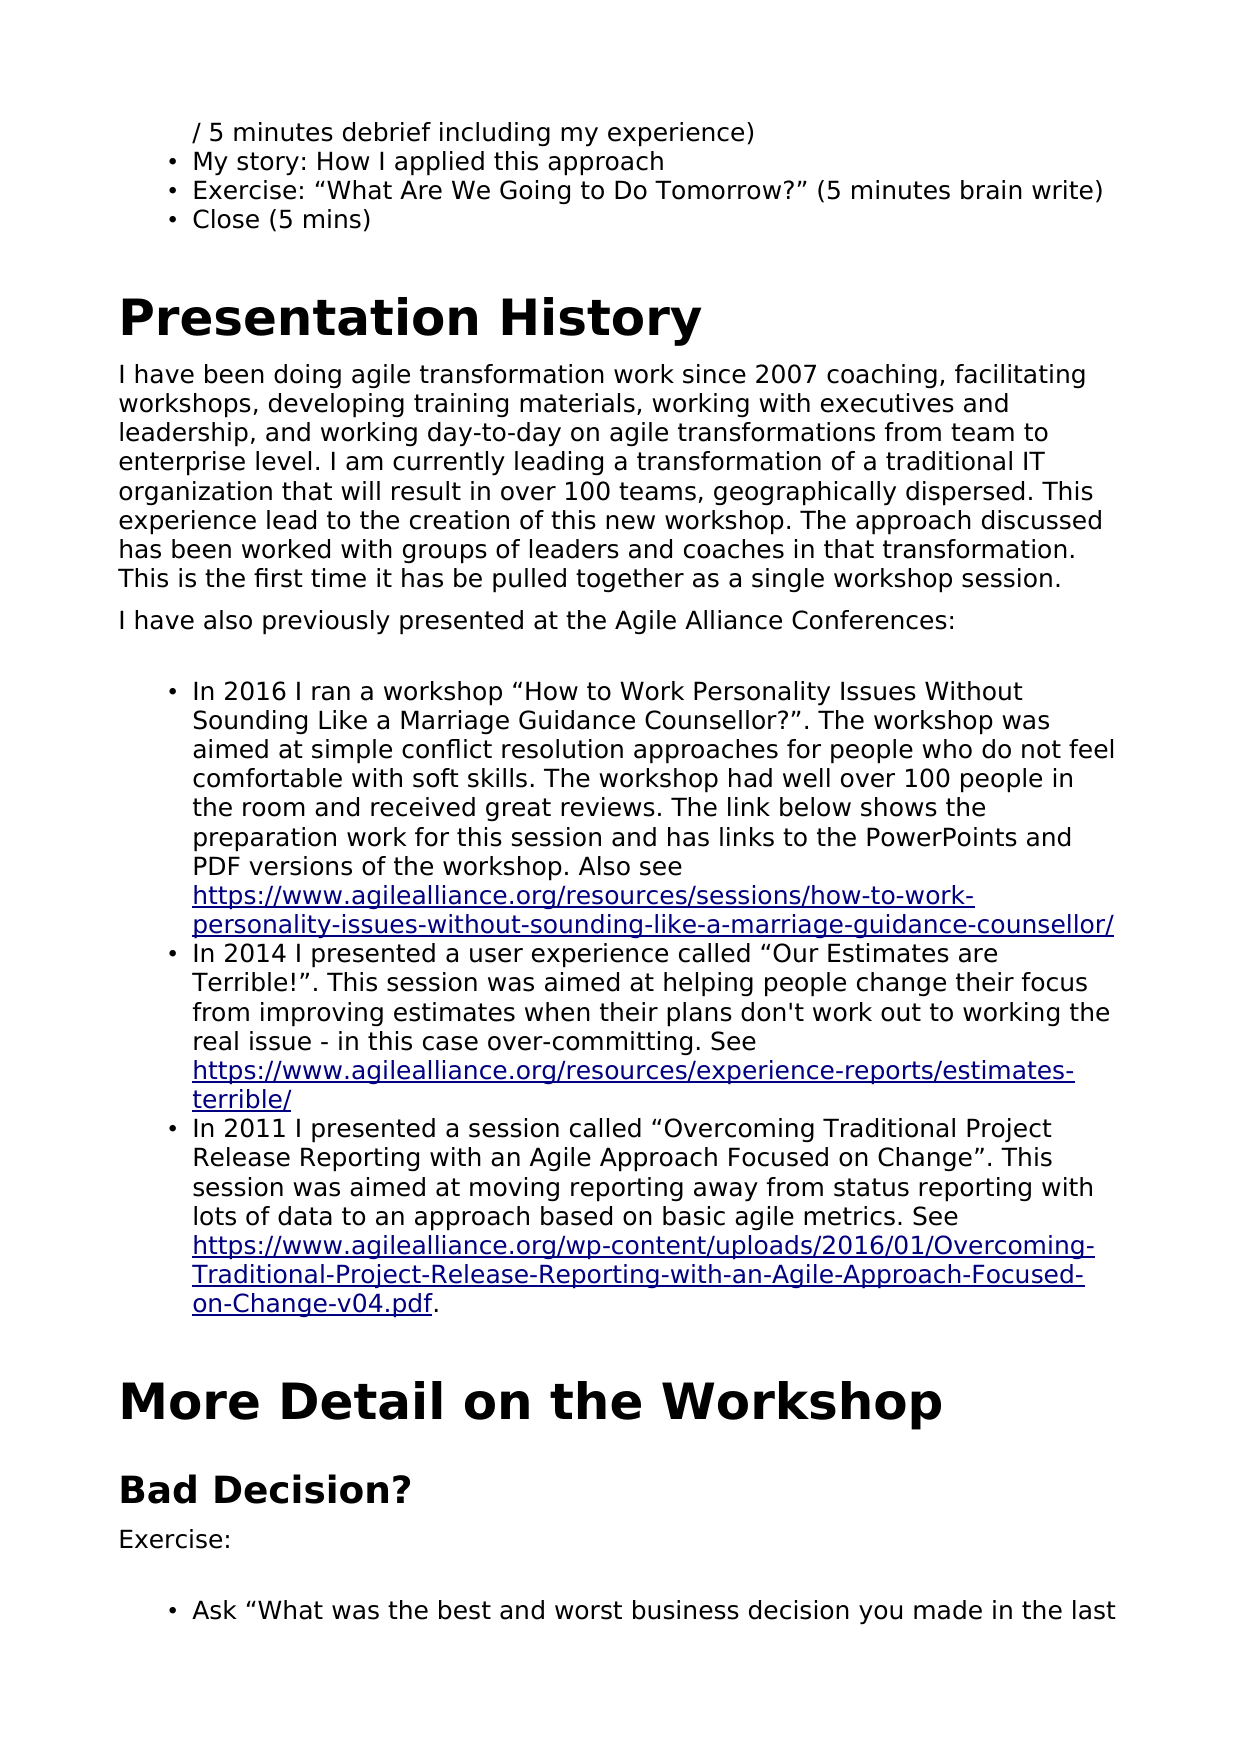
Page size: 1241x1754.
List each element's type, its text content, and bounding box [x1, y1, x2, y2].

list In 2011 I presented a session called “Overcoming Traditional Project Release Reporting with an Agile Approach Focused on Change”. This session was aimed at moving reporting away from status reporting with lots of data to an approach based on basic agile metrics. See https://www.agilealliance.org/wp-content/uploads/2016/01/Overcoming-Traditional-Project-Release-Reporting-with-an-Agile-Approach-Focused-on-Change-v04.pdf. [177, 1114, 1122, 1319]
list / 5 minutes debrief including my experience) [177, 118, 1122, 147]
text I have been doing agile transformation work since 2007 coaching, facilitating workshops, developing training materials, working with executives and leadership, and working day-to-day on agile transformations from team to enterprise level. I am currently leading a transformation of a traditional IT organization that will result in over 100 teams, geographically dispersed. This experience lead to the creation of this new workshop. The approach discussed has been worked with groups of leaders and coaches in that transformation. This is the first time it has be pulled together as a single workshop session. [118, 360, 1122, 593]
text I have also previously presented at the Agile Alliance Conferences: [118, 606, 1122, 635]
text Exercise: [118, 1525, 1122, 1554]
list Ask “What was the best and worst business decision you made in the last [177, 1596, 1122, 1625]
list My story: How I applied this approach [177, 147, 1122, 176]
list In 2016 I ran a workshop “How to Work Personality Issues Without Sounding Like a Marriage Guidance Counsellor?”. The workshop was aimed at simple conflict resolution approaches for people who do not feel comfortable with soft skills. The workshop had well over 100 people in the room and received great reviews. The link below shows the preparation work for this session and has links to the PowerPoints and PDF versions of the workshop. Also see https://www.agilealliance.org/resources/sessions/how-to-work-personality-issues-without-sounding-like-a-marriage-guidance-counsellor/ [177, 677, 1122, 939]
list In 2014 I presented a user experience called “Our Estimates are Terrible!”. This session was aimed at helping people change their focus from improving estimates when their plans don't work out to working the real issue - in this case over-committing. See https://www.agilealliance.org/resources/experience-reports/estimates-terrible/ [177, 939, 1122, 1114]
list Exercise: “What Are We Going to Do Tomorrow?” (5 minutes brain write) [177, 176, 1122, 206]
subtitle More Detail on the Workshop [118, 1373, 1122, 1431]
subtitle Bad Decision? [118, 1469, 1122, 1512]
subtitle Presentation History [118, 289, 1122, 347]
list Close (5 mins) [177, 206, 1122, 235]
